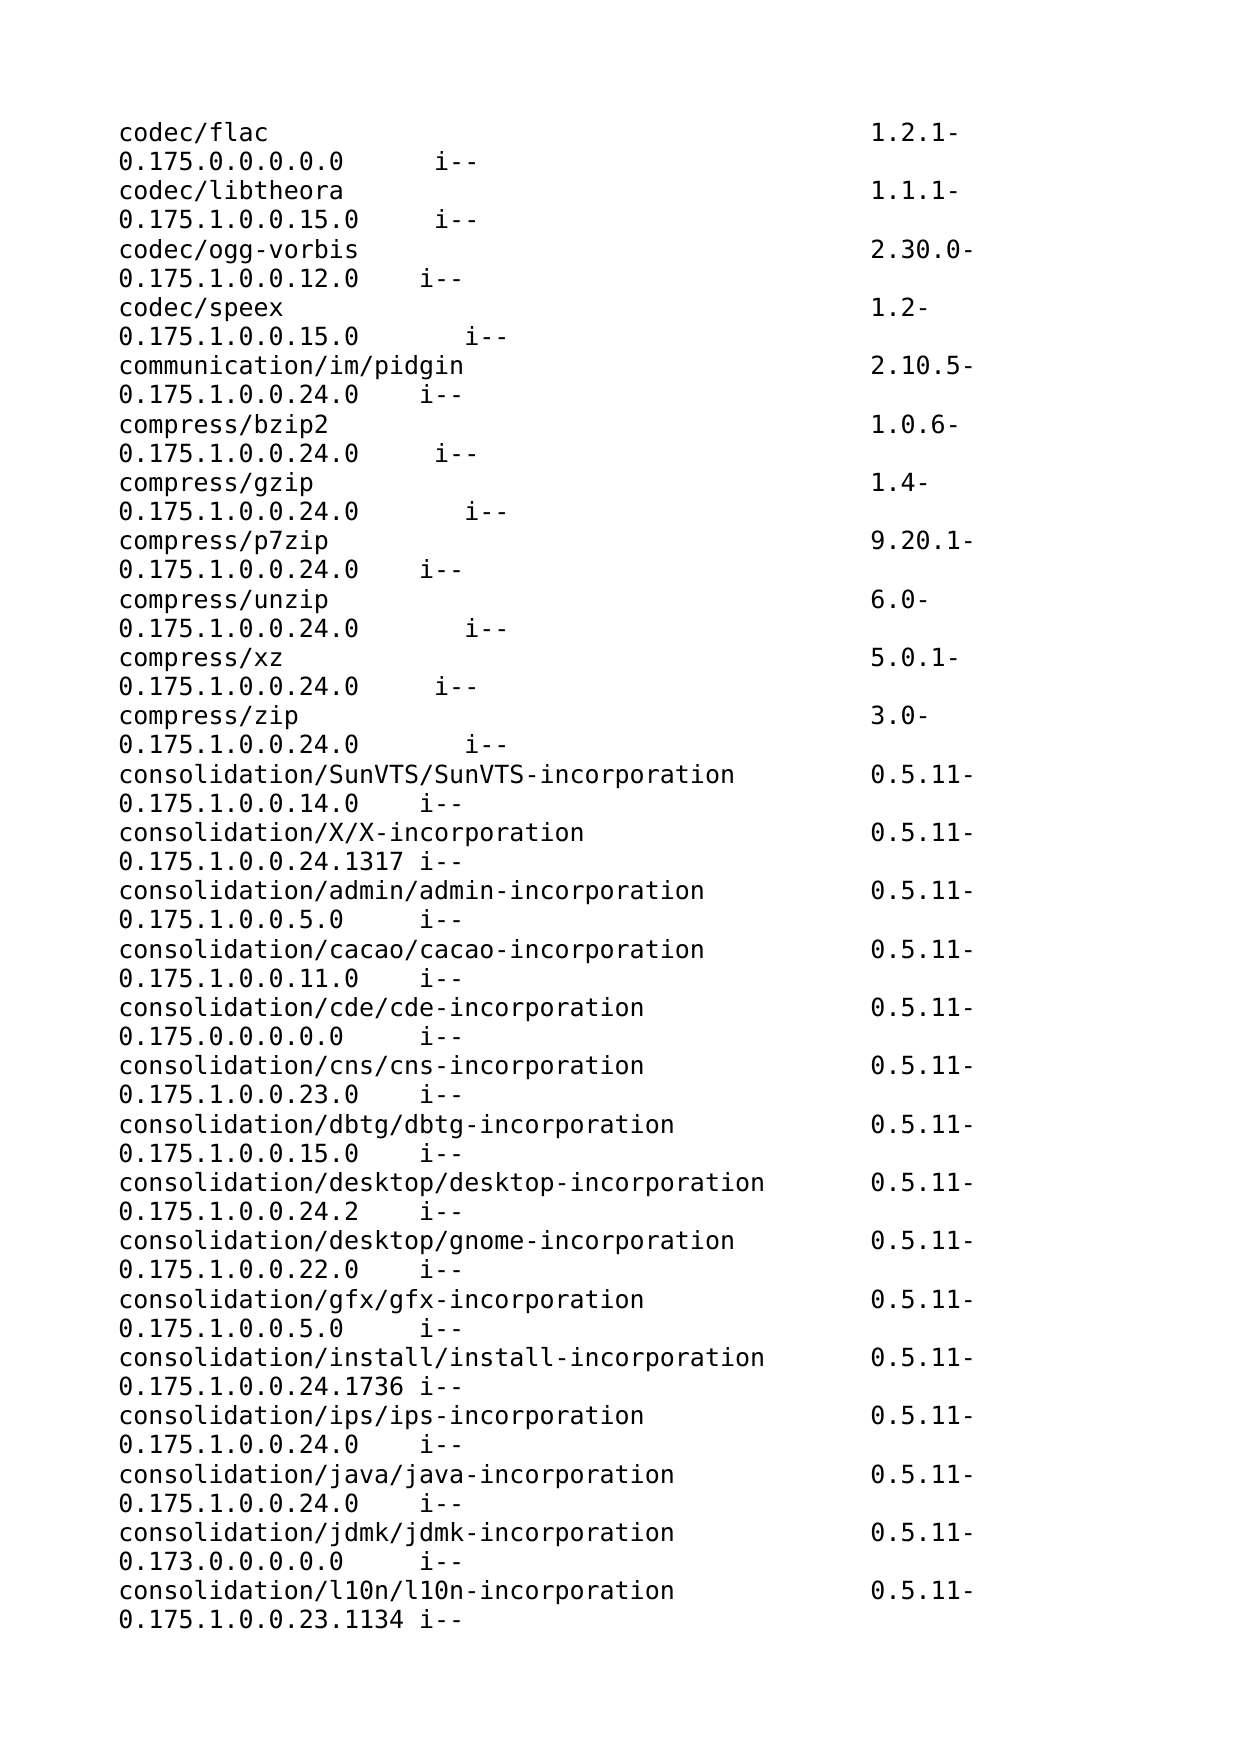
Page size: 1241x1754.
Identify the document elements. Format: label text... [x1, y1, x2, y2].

text codec/flac 1.2.1-0.175.0.0.0.0.0 i-- codec/libtheora 1.1.1-0.175.1.0.0.15.0 i-- codec/ogg-vorbis 2.30.0-0.175.1.0.0.12.0 i-- codec/speex 1.2-0.175.1.0.0.15.0 i-- communication/im/pidgin 2.10.5-0.175.1.0.0.24.0 i-- compress/bzip2 1.0.6-0.175.1.0.0.24.0 i-- compress/gzip 1.4-0.175.1.0.0.24.0 i-- compress/p7zip 9.20.1-0.175.1.0.0.24.0 i-- compress/unzip 6.0-0.175.1.0.0.24.0 i-- compress/xz 5.0.1-0.175.1.0.0.24.0 i-- compress/zip 3.0-0.175.1.0.0.24.0 i-- consolidation/SunVTS/SunVTS-incorporation 0.5.11-0.175.1.0.0.14.0 i-- consolidation/X/X-incorporation 0.5.11-0.175.1.0.0.24.1317 i-- consolidation/admin/admin-incorporation 0.5.11-0.175.1.0.0.5.0 i-- consolidation/cacao/cacao-incorporation 0.5.11-0.175.1.0.0.11.0 i-- consolidation/cde/cde-incorporation 0.5.11-0.175.0.0.0.0.0 i-- consolidation/cns/cns-incorporation 0.5.11-0.175.1.0.0.23.0 i-- consolidation/dbtg/dbtg-incorporation 0.5.11-0.175.1.0.0.15.0 i-- consolidation/desktop/desktop-incorporation 0.5.11-0.175.1.0.0.24.2 i-- consolidation/desktop/gnome-incorporation 0.5.11-0.175.1.0.0.22.0 i-- consolidation/gfx/gfx-incorporation 0.5.11-0.175.1.0.0.5.0 i-- consolidation/install/install-incorporation 0.5.11-0.175.1.0.0.24.1736 i-- consolidation/ips/ips-incorporation 0.5.11-0.175.1.0.0.24.0 i-- consolidation/java/java-incorporation 0.5.11-0.175.1.0.0.24.0 i-- consolidation/jdmk/jdmk-incorporation 0.5.11-0.173.0.0.0.0.0 i-- consolidation/l10n/l10n-incorporation 0.5.11-0.175.1.0.0.23.1134 i-- [118, 118, 1122, 1635]
